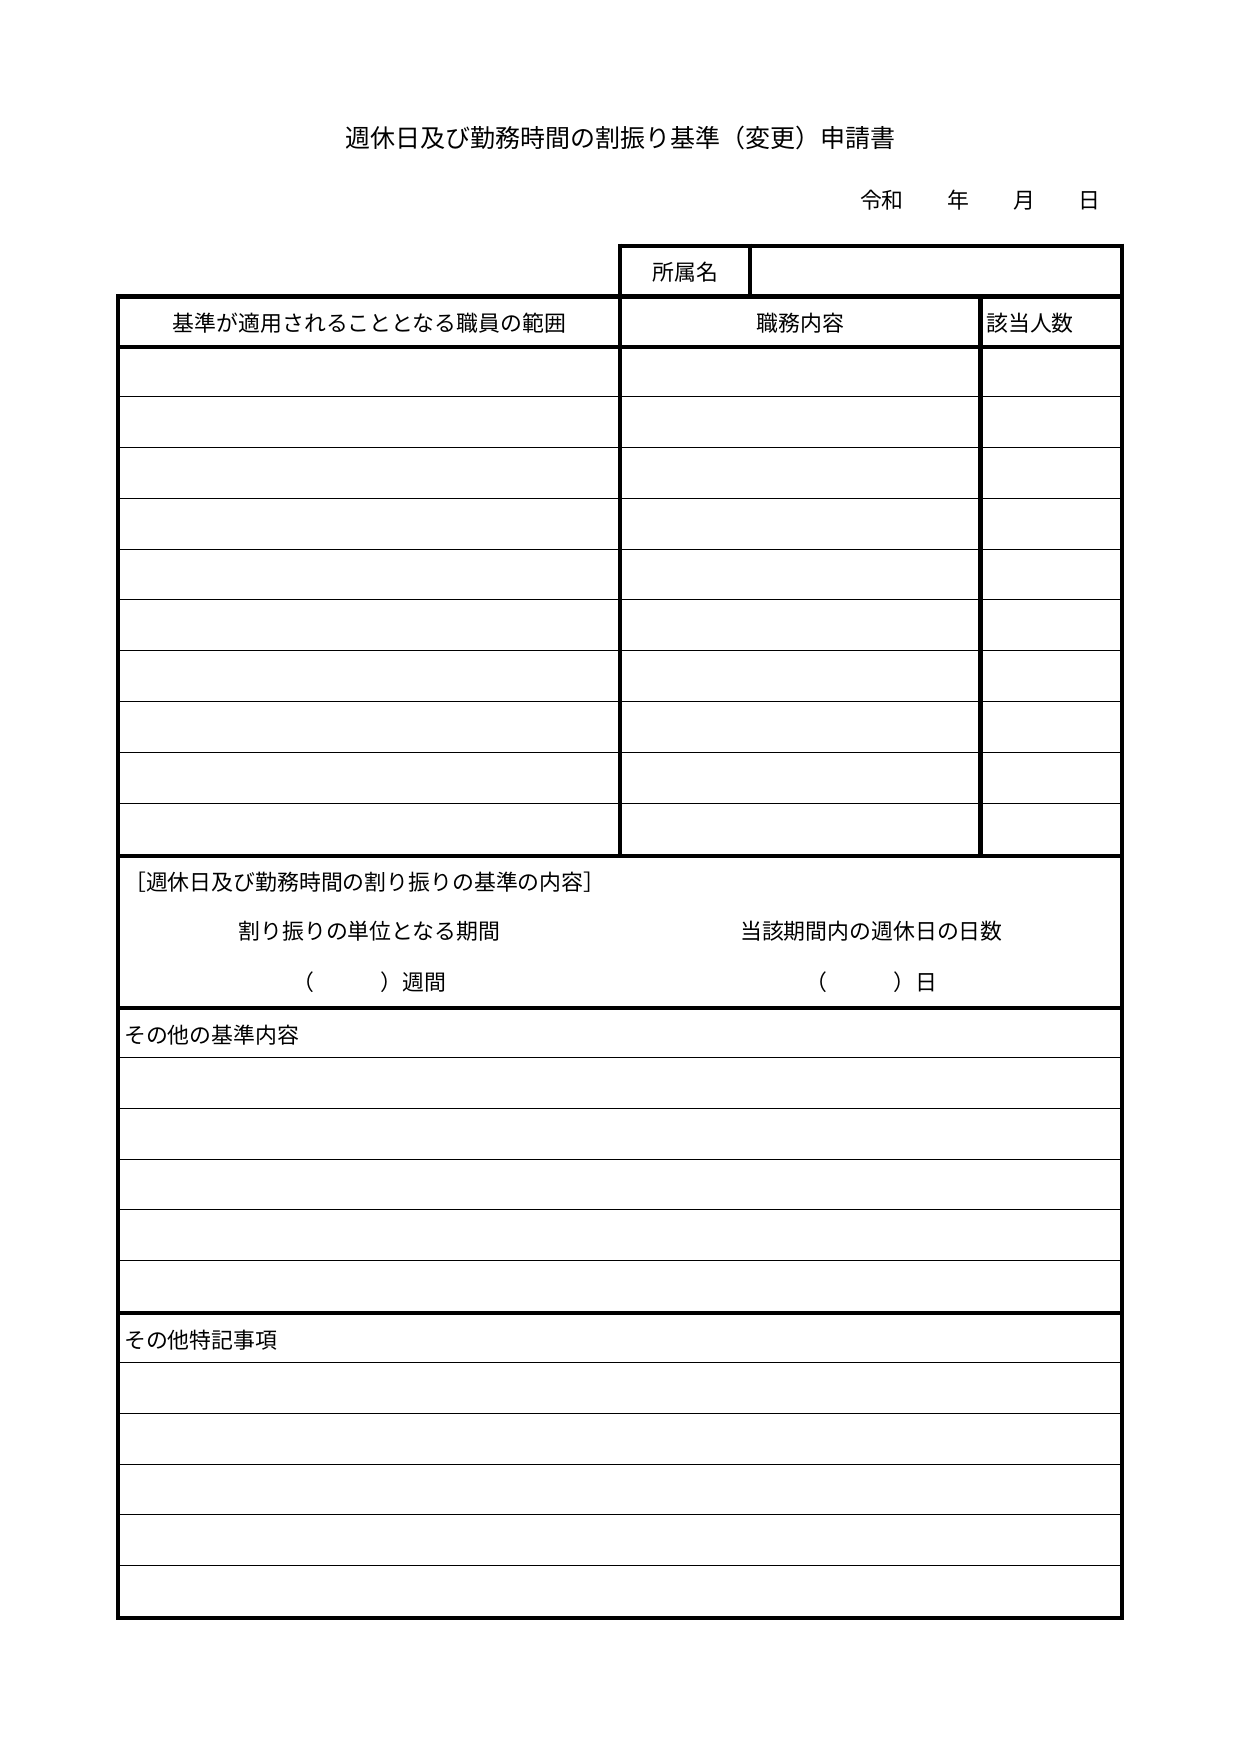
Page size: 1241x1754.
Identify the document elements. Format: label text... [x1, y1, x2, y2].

table_cell [622, 550, 978, 599]
table_cell [120, 1363, 1120, 1413]
table_cell [622, 600, 978, 650]
table_cell [622, 651, 978, 701]
table_cell [622, 804, 978, 853]
table_cell 基準が適用されることとなる職員の範囲 [120, 299, 618, 345]
table_cell 該当人数 [983, 299, 1120, 345]
table_cell [120, 651, 618, 701]
table_cell [120, 600, 618, 650]
table_cell [120, 753, 618, 803]
table_cell [983, 804, 1120, 853]
table_cell [983, 349, 1120, 396]
table_cell [120, 702, 618, 752]
table_cell [120, 1160, 1120, 1209]
table_cell [983, 651, 1120, 701]
table_cell [622, 448, 978, 498]
table_cell 当該期間内の週休日の日数 [620, 904, 1120, 955]
table_cell [983, 702, 1120, 752]
text 週休日及び勤務時間の割振り基準（変更）申請書 [118, 118, 1122, 154]
table_header [752, 248, 1120, 294]
table_cell その他の基準内容 [120, 1010, 1120, 1057]
table_cell [120, 397, 618, 447]
table_cell [622, 753, 978, 803]
table_cell （ ）日 [620, 955, 1120, 1006]
table_cell [120, 349, 618, 396]
table_cell [983, 499, 1120, 548]
table_cell [120, 804, 618, 853]
table_cell [120, 1566, 1120, 1616]
table_cell [120, 1261, 1120, 1311]
table_cell [983, 550, 1120, 599]
table_cell [983, 448, 1120, 498]
text 令和 年 月 日 [118, 183, 1122, 215]
table_cell ［週休日及び勤務時間の割り振りの基準の内容］ [120, 858, 1120, 904]
table_header [118, 244, 618, 294]
table_cell [983, 753, 1120, 803]
table_cell [622, 702, 978, 752]
table_cell [120, 1109, 1120, 1158]
table_cell [622, 397, 978, 447]
table_cell [983, 397, 1120, 447]
table_cell その他特記事項 [120, 1315, 1120, 1362]
table_cell 職務内容 [622, 299, 978, 345]
table_cell [622, 349, 978, 396]
table_cell [120, 499, 618, 548]
table_cell [120, 1465, 1120, 1514]
table_cell [120, 1058, 1120, 1108]
table_cell [983, 600, 1120, 650]
table_cell [120, 1414, 1120, 1463]
table_header 所属名 [622, 248, 748, 294]
table_cell [120, 1210, 1120, 1260]
table_cell [120, 550, 618, 599]
table_cell [120, 448, 618, 498]
table_cell 割り振りの単位となる期間 [120, 904, 620, 955]
table_cell [622, 499, 978, 548]
table_cell （ ）週間 [120, 955, 620, 1006]
table_cell [120, 1515, 1120, 1565]
